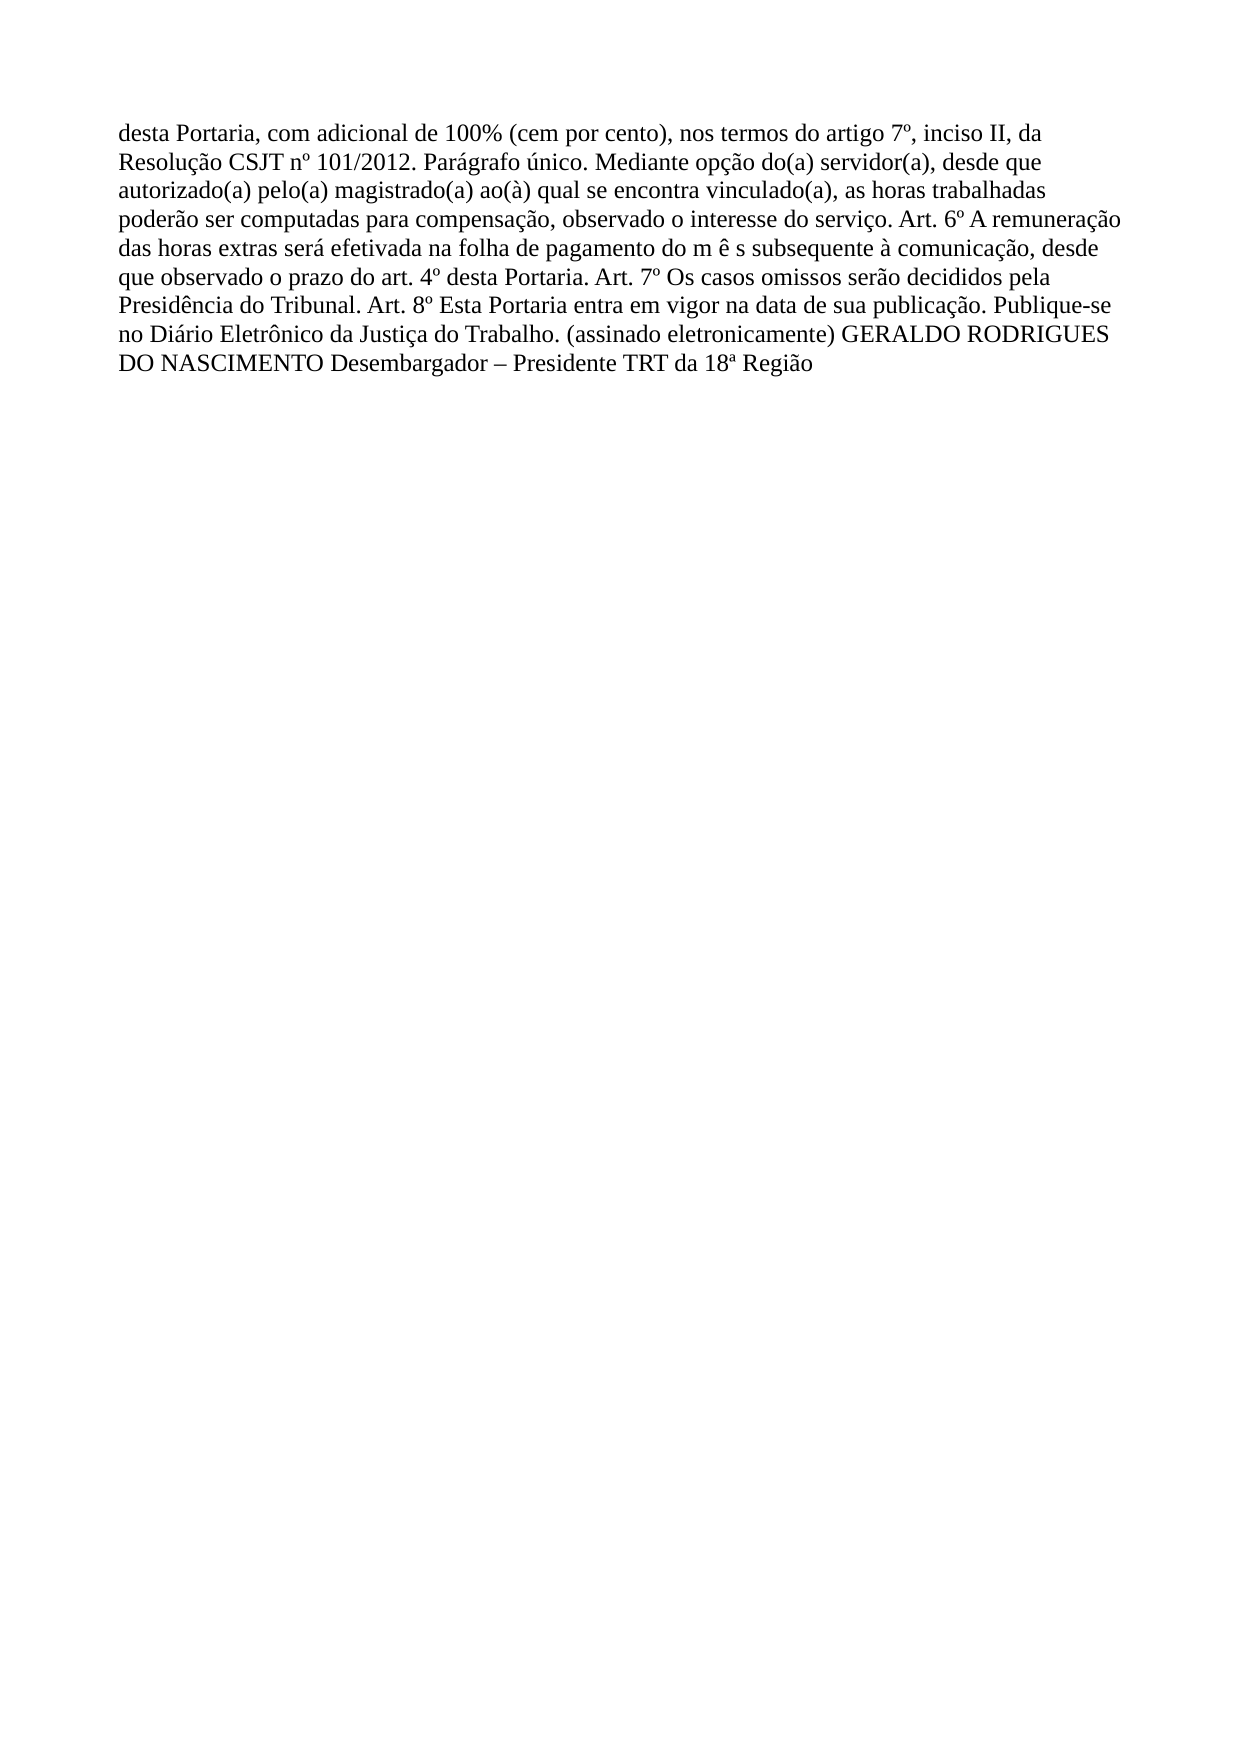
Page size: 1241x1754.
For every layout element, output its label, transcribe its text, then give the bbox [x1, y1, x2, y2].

text desta Portaria, com adicional de 100% (cem por cento), nos termos do artigo 7º, inciso II, da Resolução CSJT nº 101/2012. Parágrafo único. Mediante opção do(a) servidor(a), desde que autorizado(a) pelo(a) magistrado(a) ao(à) qual se encontra vinculado(a), as horas trabalhadas poderão ser computadas para compensação, observado o interesse do serviço. Art. 6º A remuneração das horas extras será efetivada na folha de pagamento do m ê s subsequente à comunicação, desde que observado o prazo do art. 4º desta Portaria. Art. 7º Os casos omissos serão decididos pela Presidência do Tribunal. Art. 8º Esta Portaria entra em vigor na data de sua publicação. Publique-se no Diário Eletrônico da Justiça do Trabalho. (assinado eletronicamente) GERALDO RODRIGUES DO NASCIMENTO Desembargador – Presidente TRT da 18ª Região [118, 118, 1122, 377]
